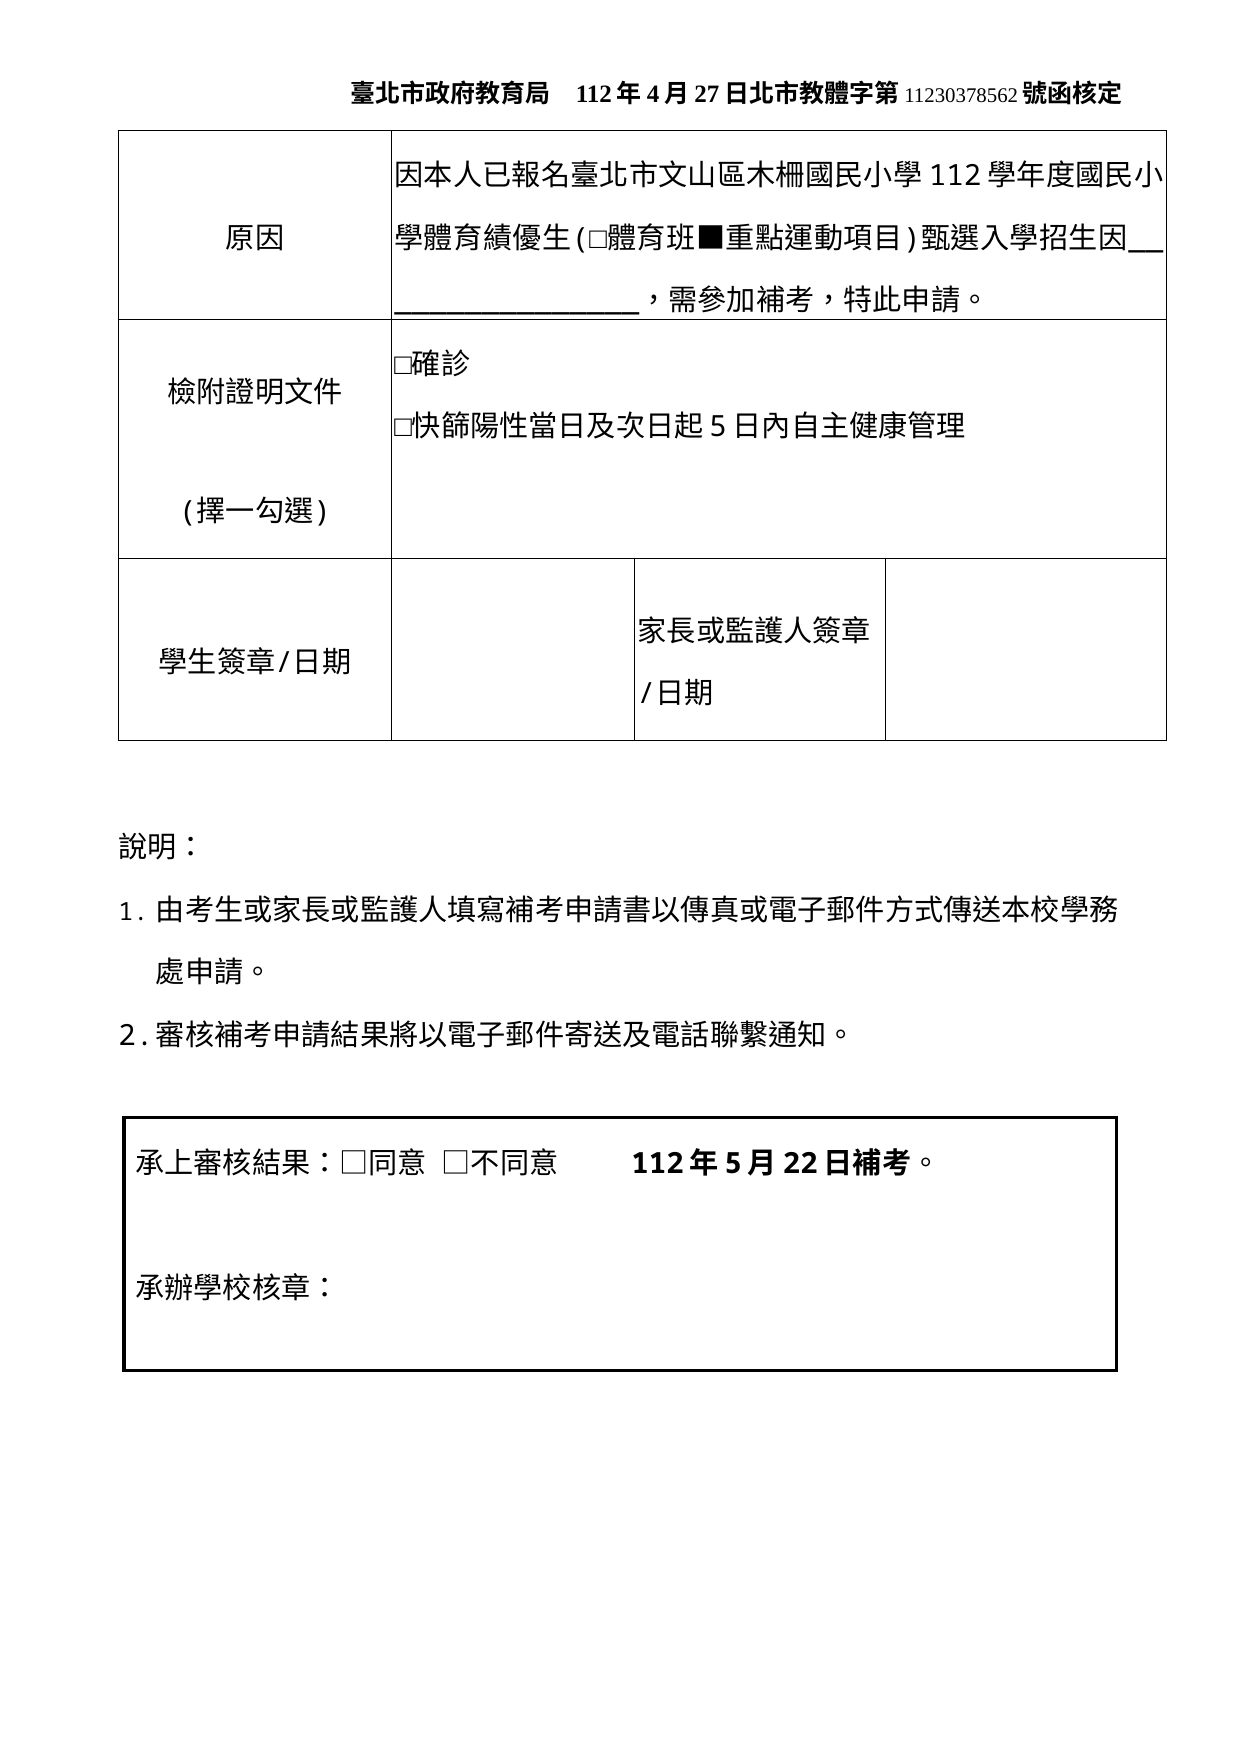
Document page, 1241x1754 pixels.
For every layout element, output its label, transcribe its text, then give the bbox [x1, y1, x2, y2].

table_cell 原因 [119, 131, 391, 319]
table_cell 因本人已報名臺北市文山區木柵國民小學112學年度國民小學體育績優生(□體育班■重點運動項目)甄選入學招生因________________，需參加補考，特此申請。 [392, 131, 1166, 319]
list 由考生或家長或監護人填寫補考申請書以傳真或電子郵件方式傳送本校學務處申請。 [118, 866, 1122, 991]
table_cell [392, 559, 634, 740]
table_cell 檢附證明文件 (擇一勾選) [119, 320, 391, 557]
table_cell [886, 559, 1166, 740]
table_cell □確診 □快篩陽性當日及次日起5日內自主健康管理 [392, 320, 1166, 557]
table_cell 家長或監護人簽章/日期 [635, 559, 885, 740]
table_header 承上審核結果：□同意 □不同意 112年5月22日補考。 承辦學校核章： [126, 1119, 1115, 1369]
table_cell 學生簽章/日期 [119, 559, 391, 740]
list 審核補考申請結果將以電子郵件寄送及電話聯繫通知。 [118, 991, 1122, 1053]
text 說明： [118, 803, 1122, 866]
